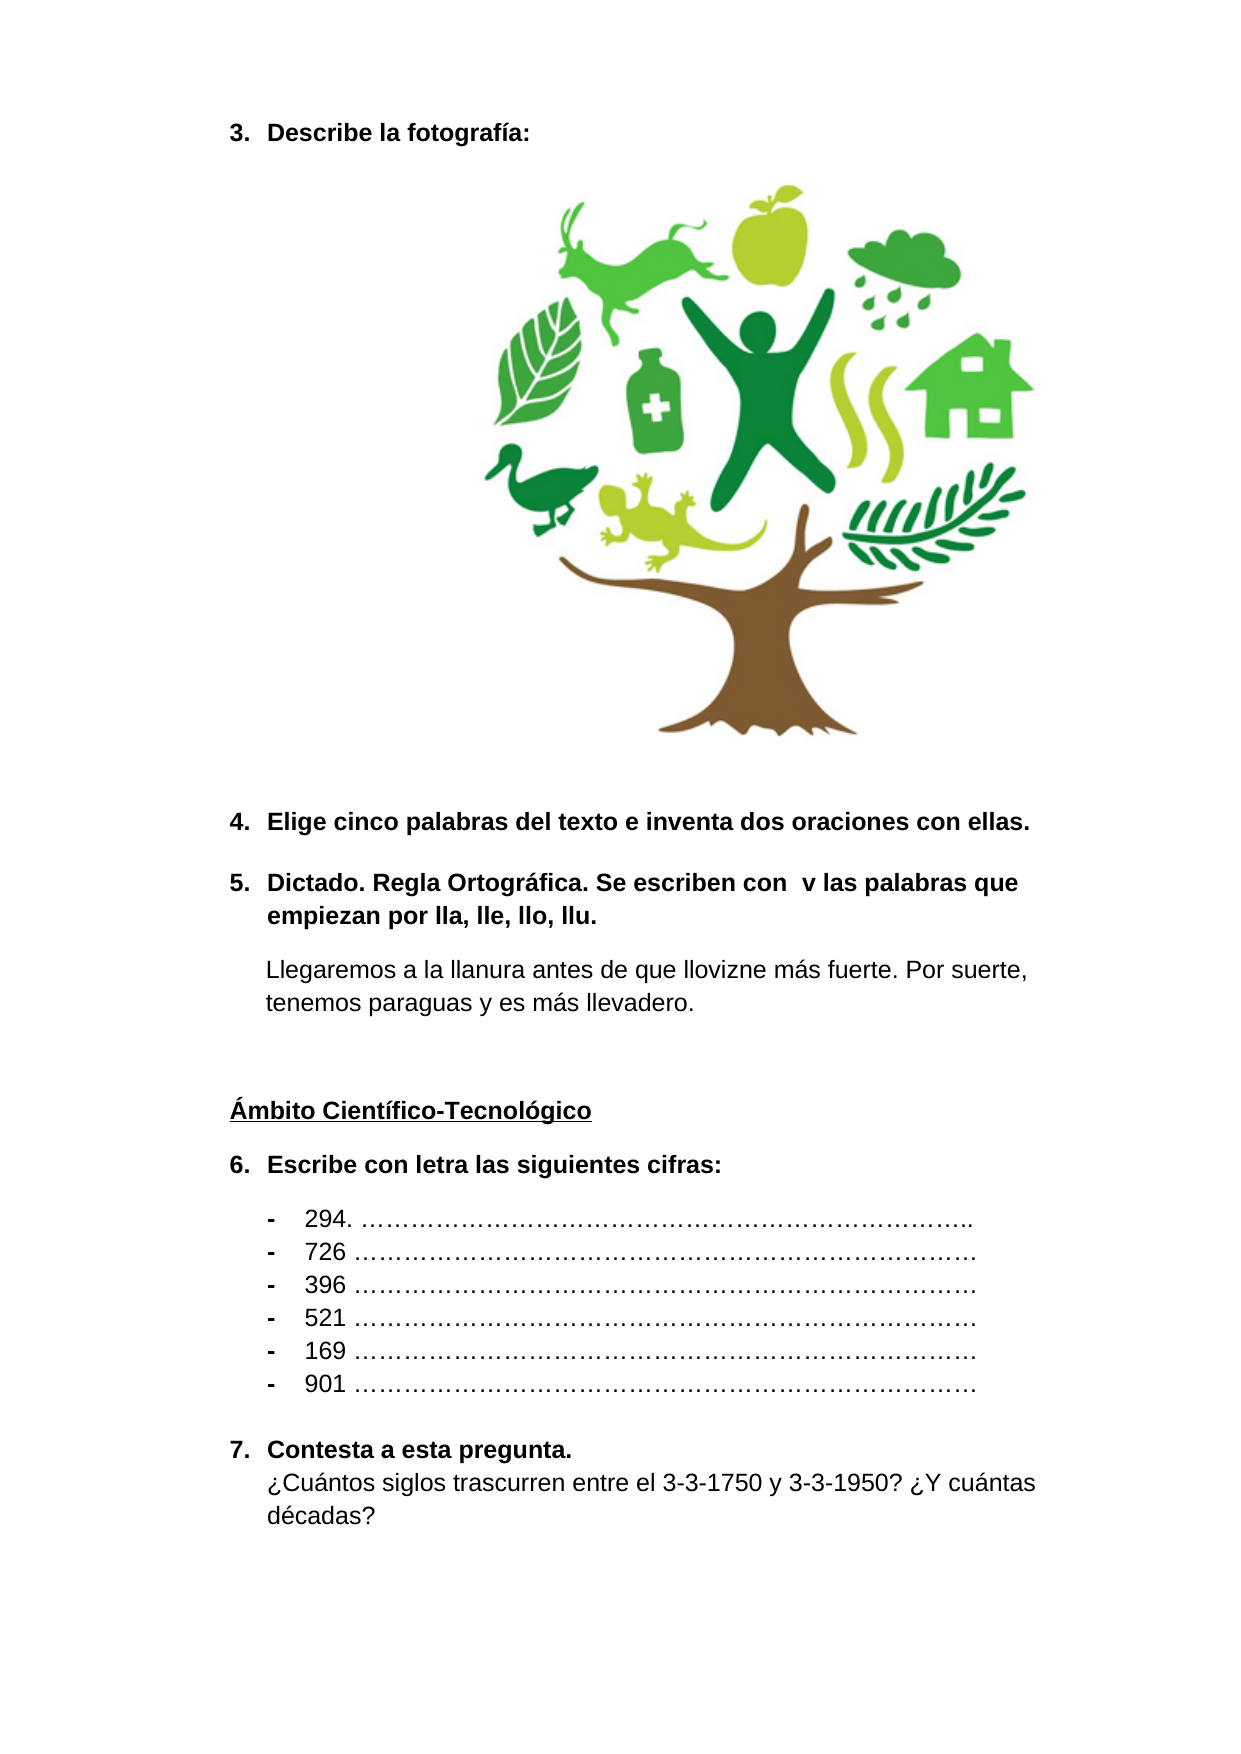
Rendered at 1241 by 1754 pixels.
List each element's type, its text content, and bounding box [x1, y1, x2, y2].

picture [268, 173, 1241, 747]
list Escribe con letra las siguientes cifras: [229, 1150, 1122, 1178]
text Ámbito Científico-Tecnológico [229, 1096, 1122, 1125]
list 396 ………………………………………………………………… [267, 1270, 1122, 1298]
list Describe la fotografía: [229, 118, 1122, 147]
list Contesta a esta pregunta. [229, 1435, 1122, 1463]
list 901 ………………………………………………………………… [267, 1369, 1122, 1397]
list 521 ………………………………………………………………… [267, 1303, 1122, 1331]
list Llegaremos a la llanura antes de que llovizne más fuerte. Por suerte, tenemos paraguas y es más llevadero. [266, 955, 1122, 1017]
list Dictado. Regla Ortográfica. Se escriben con v las palabras que empiezan por lla, lle, llo, llu. [229, 868, 1122, 930]
list 169 ………………………………………………………………… [267, 1336, 1122, 1364]
list 726 ………………………………………………………………… [267, 1237, 1122, 1265]
text ¿Cuántos siglos trascurren entre el 3-3-1750 y 3-3-1950? ¿Y cuántas décadas? [267, 1468, 1122, 1529]
list 294. ……………………………………………………………….. [267, 1204, 1122, 1232]
list Elige cinco palabras del texto e inventa dos oraciones con ellas. [229, 807, 1122, 835]
